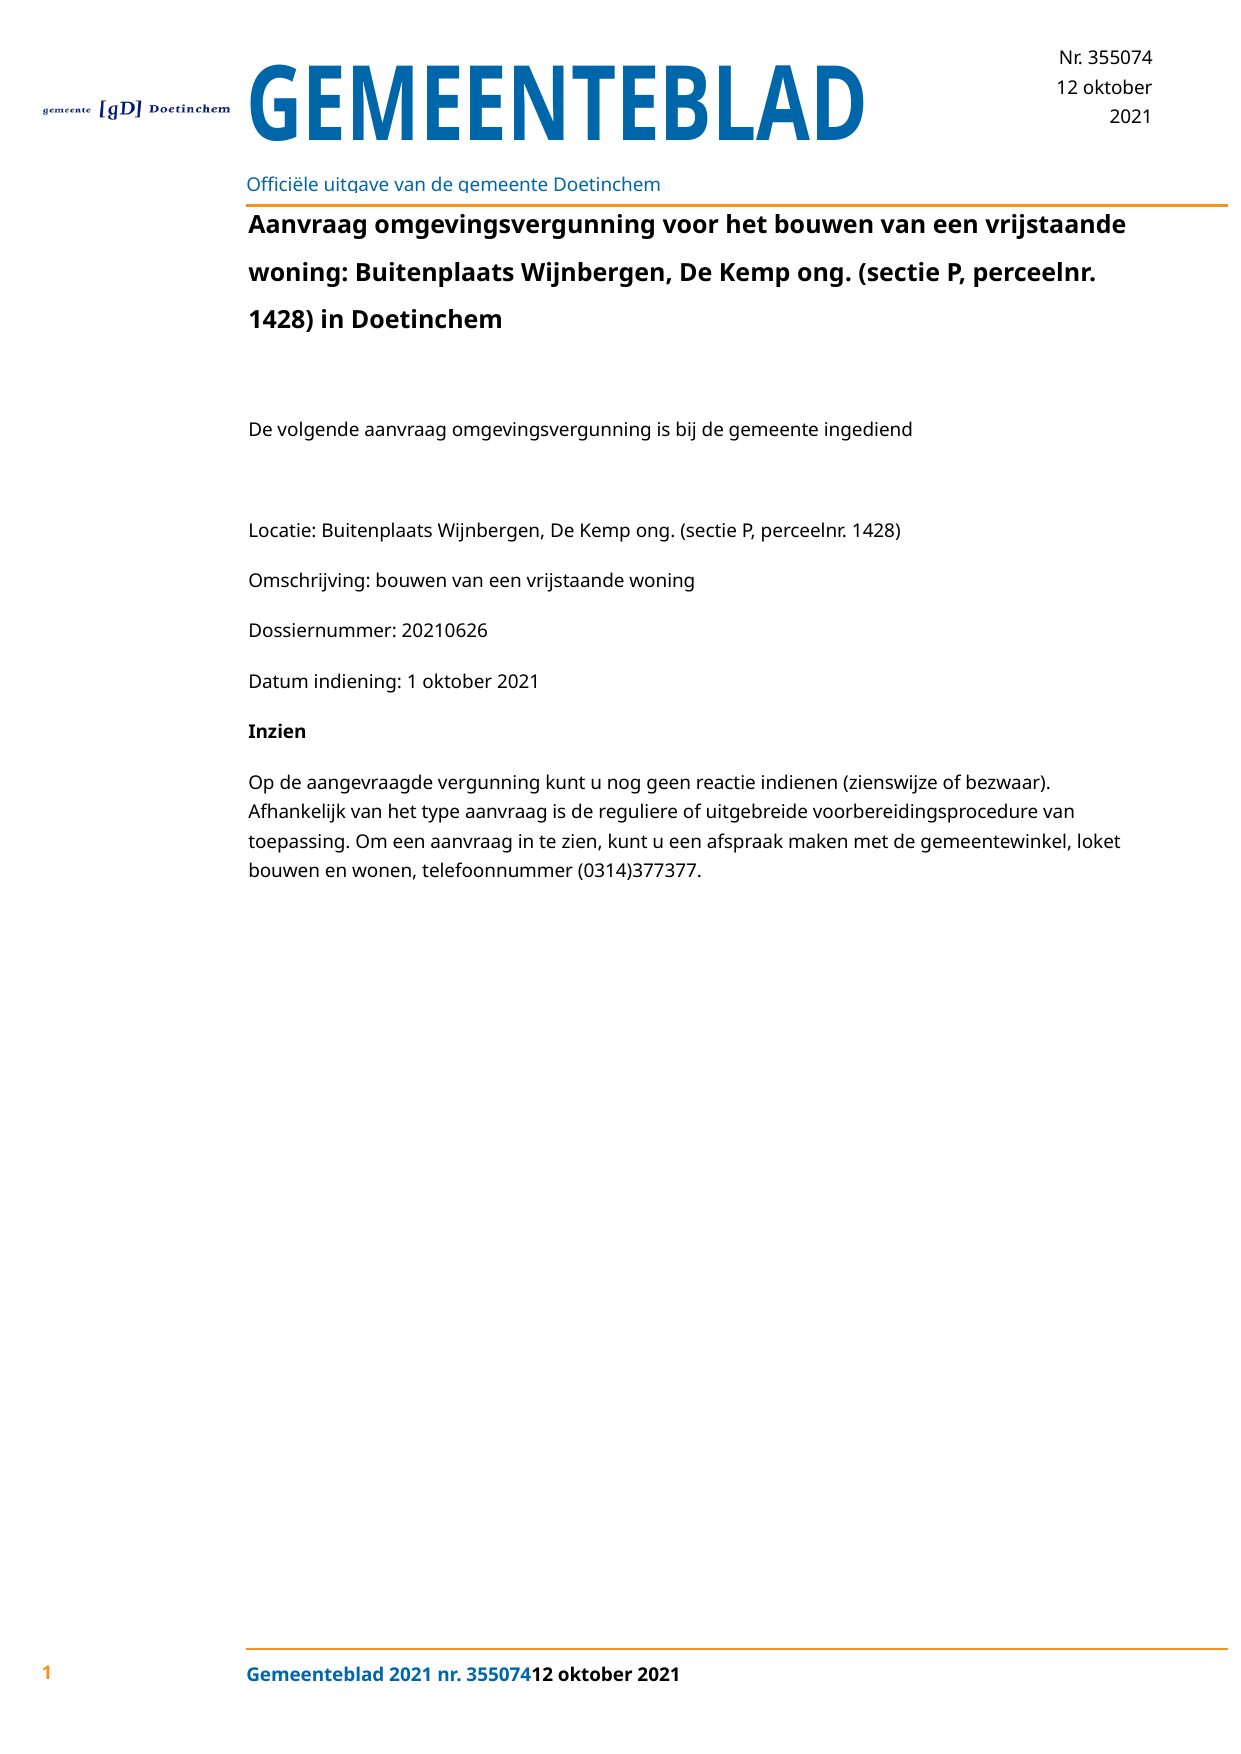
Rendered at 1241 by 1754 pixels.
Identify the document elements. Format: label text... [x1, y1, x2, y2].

text Omschrijving: bouwen van een vrijstaande woning [248, 567, 1152, 593]
text Datum indiening: 1 oktober 2021 [248, 668, 1152, 694]
text De volgende aanvraag omgevingsvergunning is bij de gemeente ingediend [248, 416, 1152, 442]
text Aanvraag omgevingsvergunning voor het bouwen van een vrijstaande woning: Buitenplaats Wijnbergen, De Kemp ong. (sectie P, perceelnr. 1428) in Doetinchem [248, 207, 1152, 336]
text Inzien [248, 718, 1152, 744]
text Dossiernummer: 20210626 [248, 618, 1152, 643]
text Locatie: Buitenplaats Wijnbergen, De Kemp ong. (sectie P, perceelnr. 1428) [248, 517, 1152, 542]
text Op de aangevraagde vergunning kunt u nog geen reactie indienen (zienswijze of bezwaar). Afhankelijk van het type aanvraag is de reguliere of uitgebreide voorbereidingsprocedure van toepassing. Om een aanvraag in te zien, kunt u een afspraak maken met de gemeentewinkel, loket bouwen en wonen, telefoonnummer (0314)377377. [248, 769, 1152, 883]
picture [41, 47, 231, 172]
